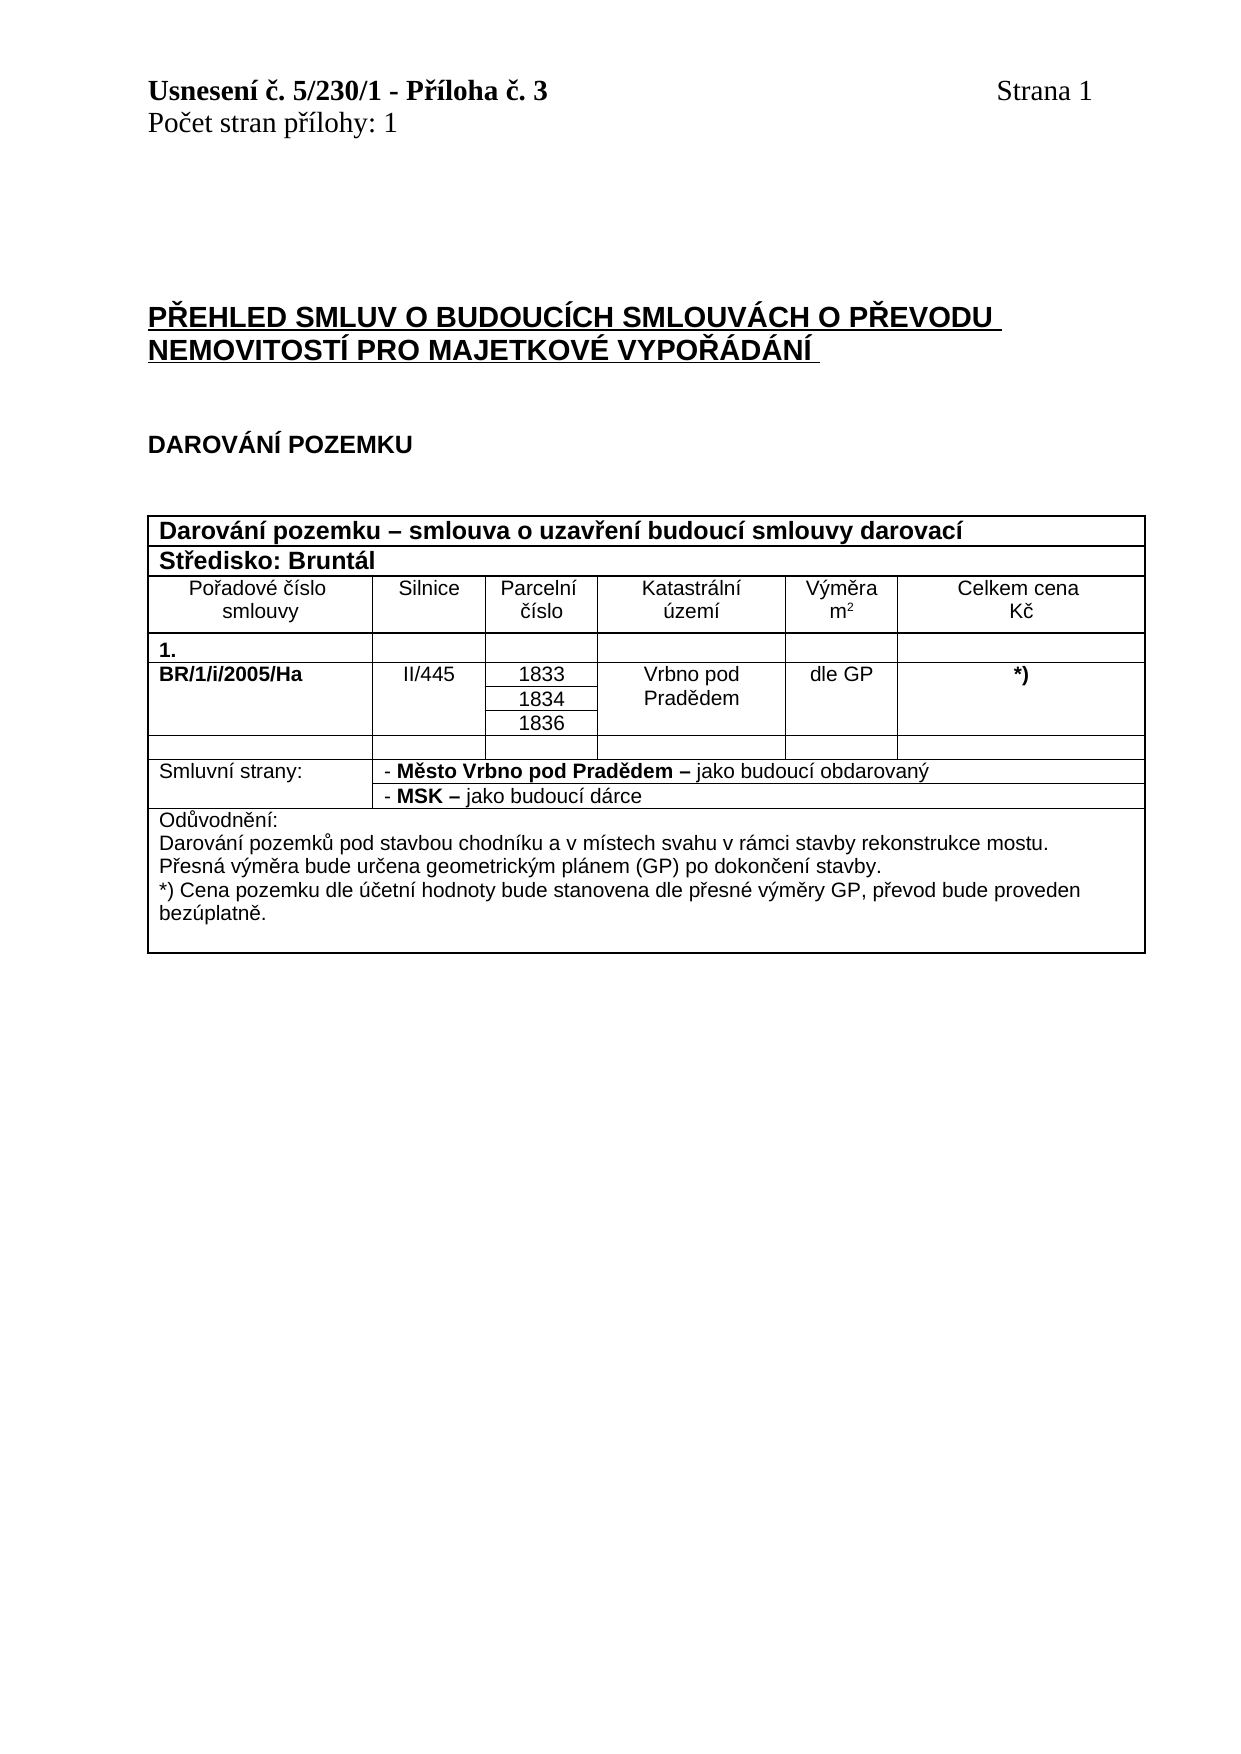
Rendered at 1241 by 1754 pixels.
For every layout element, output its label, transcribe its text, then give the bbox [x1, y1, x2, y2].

table_cell - MSK – jako budoucí dárce [373, 784, 1144, 807]
table_cell [149, 736, 372, 759]
table_cell Parcelní číslo [486, 577, 597, 632]
table_cell [486, 634, 597, 662]
table_cell [786, 736, 897, 759]
table_cell Celkem cena Kč [898, 577, 1144, 632]
table_cell II/445 [373, 663, 485, 734]
table_cell dle GP [786, 663, 897, 734]
table_cell Smluvní strany: [149, 760, 372, 807]
table_cell [898, 634, 1144, 662]
table_cell 1. [149, 634, 372, 662]
table_cell Středisko: Bruntál [149, 547, 1144, 575]
table_cell Silnice [373, 577, 485, 632]
text DAROVÁNÍ POZEMKU [148, 431, 1125, 459]
table_cell [373, 736, 485, 759]
table_cell [598, 634, 785, 662]
table_cell *) [898, 663, 1144, 734]
table_cell 1834 [486, 687, 597, 710]
text PŘEHLED SMLUV O BUDOUCÍCH SMLOUVÁCH O PŘEVODU NEMOVITOSTÍ PRO MAJETKOVÉ VYPOŘÁDÁNÍ [148, 301, 1155, 366]
table_cell [786, 634, 897, 662]
table_cell [898, 736, 1144, 759]
table_cell Výměra m2 [786, 577, 897, 632]
table_header Darování pozemku – smlouva o uzavření budoucí smlouvy darovací [149, 517, 1144, 545]
table_cell Katastrální území [598, 577, 785, 632]
table_header - Město Vrbno pod Pradědem – jako budoucí obdarovaný [373, 760, 1144, 783]
table_cell 1836 [486, 711, 597, 734]
table_cell [598, 736, 785, 759]
table_cell [486, 736, 597, 759]
table_cell Odůvodnění: Darování pozemků pod stavbou chodníku a v místech svahu v rámci stavby rekonstrukce mostu. Přesná výměra bude určena geometrickým plánem (GP) po dokončení stavby. *) Cena pozemku dle účetní hodnoty bude stanovena dle přesné výměry GP, převod bude proveden bezúplatně. [149, 809, 1144, 952]
table_cell BR/1/i/2005/Ha [149, 663, 372, 734]
table_header 1833 [486, 663, 597, 686]
table_cell [373, 634, 485, 662]
table_cell Vrbno pod Pradědem [598, 663, 785, 734]
table_cell Pořadové číslo smlouvy [149, 577, 372, 632]
